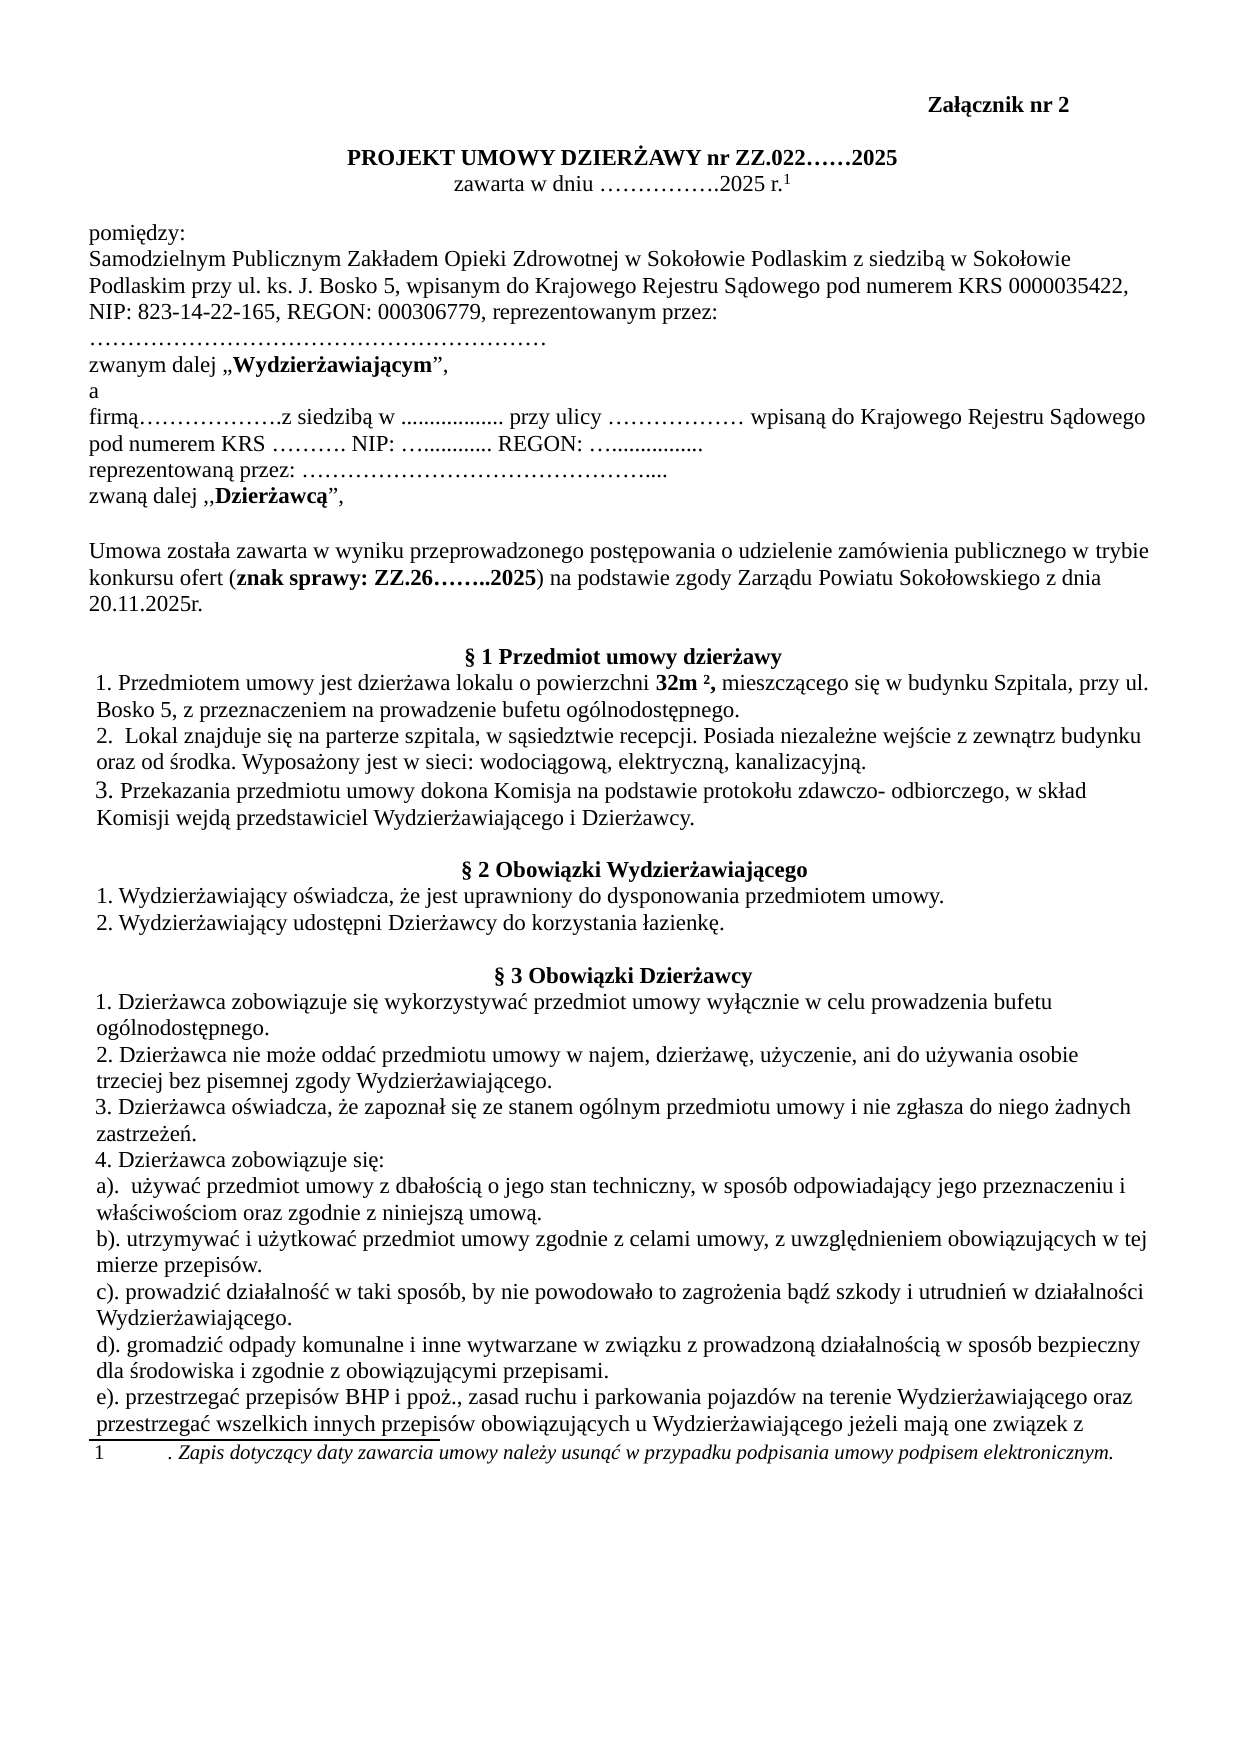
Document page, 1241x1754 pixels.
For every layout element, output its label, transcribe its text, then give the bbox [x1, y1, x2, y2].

text 4. Dzierżawca zobowiązuje się: a). używać przedmiot umowy z dbałością o jego stan techniczny, w sposób odpowiadający jego przeznaczeniu i właściwościom oraz zgodnie z niniejszą umową. b). utrzymywać i użytkować przedmiot umowy zgodnie z celami umowy, z uwzględnieniem obowiązujących w tej mierze przepisów. c). prowadzić działalność w taki sposób, by nie powodowało to zagrożenia bądź szkody i utrudnień w działalności Wydzierżawiającego. d). gromadzić odpady komunalne i inne wytwarzane w związku z prowadzoną działalnością w sposób bezpieczny dla środowiska i zgodnie z obowiązującymi przepisami. e). przestrzegać przepisów BHP i ppoż., zasad ruchu i parkowania pojazdów na terenie Wydzierżawiającego oraz przestrzegać wszelkich innych przepisów obowiązujących u Wydzierżawiającego jeżeli mają one związek z [95, 1146, 1151, 1436]
text § 3 Obowiązki Dzierżawcy [95, 962, 1151, 988]
text pomiędzy: Samodzielnym Publicznym Zakładem Opieki Zdrowotnej w Sokołowie Podlaskim z siedzibą w Sokołowie Podlaskim przy ul. ks. J. Bosko 5, wpisanym do Krajowego Rejestru Sądowego pod numerem KRS 0000035422, NIP: 823-14-22-165, REGON: 000306779, reprezentowanym przez: …………………………………………………… zwanym dalej „Wydzierżawiającym”, a firmą……………….z siedzibą w .................. przy ulicy ……………… wpisaną do Krajowego Rejestru Sądowego pod numerem KRS ………. NIP: …............ REGON: …................ reprezentowaną przez: ……………………………………….... zwaną dalej ,,Dzierżawcą”, [89, 219, 1151, 538]
text § 2 Obowiązki Wydzierżawiającego 1. Wydzierżawiający oświadcza, że jest uprawniony do dysponowania przedmiotem umowy. 2. Wydzierżawiający udostępni Dzierżawcy do korzystania łazienkę. [95, 856, 1151, 935]
text § 1 Przedmiot umowy dzierżawy [95, 643, 1151, 669]
text 3. Przekazania przedmiotu umowy dokona Komisja na podstawie protokołu zdawczo- odbiorczego, w skład Komisji wejdą przedstawiciel Wydzierżawiającego i Dzierżawcy. [95, 775, 1151, 830]
text 1. Przedmiotem umowy jest dzierżawa lokalu o powierzchni 32m ², mieszczącego się w budynku Szpitala, przy ul. Bosko 5, z przeznaczeniem na prowadzenie bufetu ogólnodostępnego. 2. Lokal znajduje się na parterze szpitala, w sąsiedztwie recepcji. Posiada niezależne wejście z zewnątrz budynku oraz od środka. Wyposażony jest w sieci: wodociągową, elektryczną, kanalizacyjną. [95, 669, 1151, 775]
text 1. Dzierżawca zobowiązuje się wykorzystywać przedmiot umowy wyłącznie w celu prowadzenia bufetu ogólnodostępnego. 2. Dzierżawca nie może oddać przedmiotu umowy w najem, dzierżawę, użyczenie, ani do używania osobie trzeciej bez pisemnej zgody Wydzierżawiającego. [95, 988, 1151, 1093]
text Umowa została zawarta w wyniku przeprowadzonego postępowania o udzielenie zamówienia publicznego w trybie konkursu ofert (znak sprawy: ZZ.26……..2025) na podstawie zgody Zarządu Powiatu Sokołowskiego z dnia 20.11.2025r. [89, 538, 1151, 617]
text Załącznik nr 2 [89, 89, 1151, 117]
text . Zapis dotyczący daty zawarcia umowy należy usunąć w przypadku podpisania umowy podpisem elektronicznym. [94, 1440, 1151, 1464]
text PROJEKT UMOWY DZIERŻAWY nr ZZ.022……2025 zawarta w dniu …………….2025 r. [93, 117, 1151, 196]
text 3. Dzierżawca oświadcza, że zapoznał się ze stanem ogólnym przedmiotu umowy i nie zgłasza do niego żadnych zastrzeżeń. [95, 1093, 1151, 1146]
